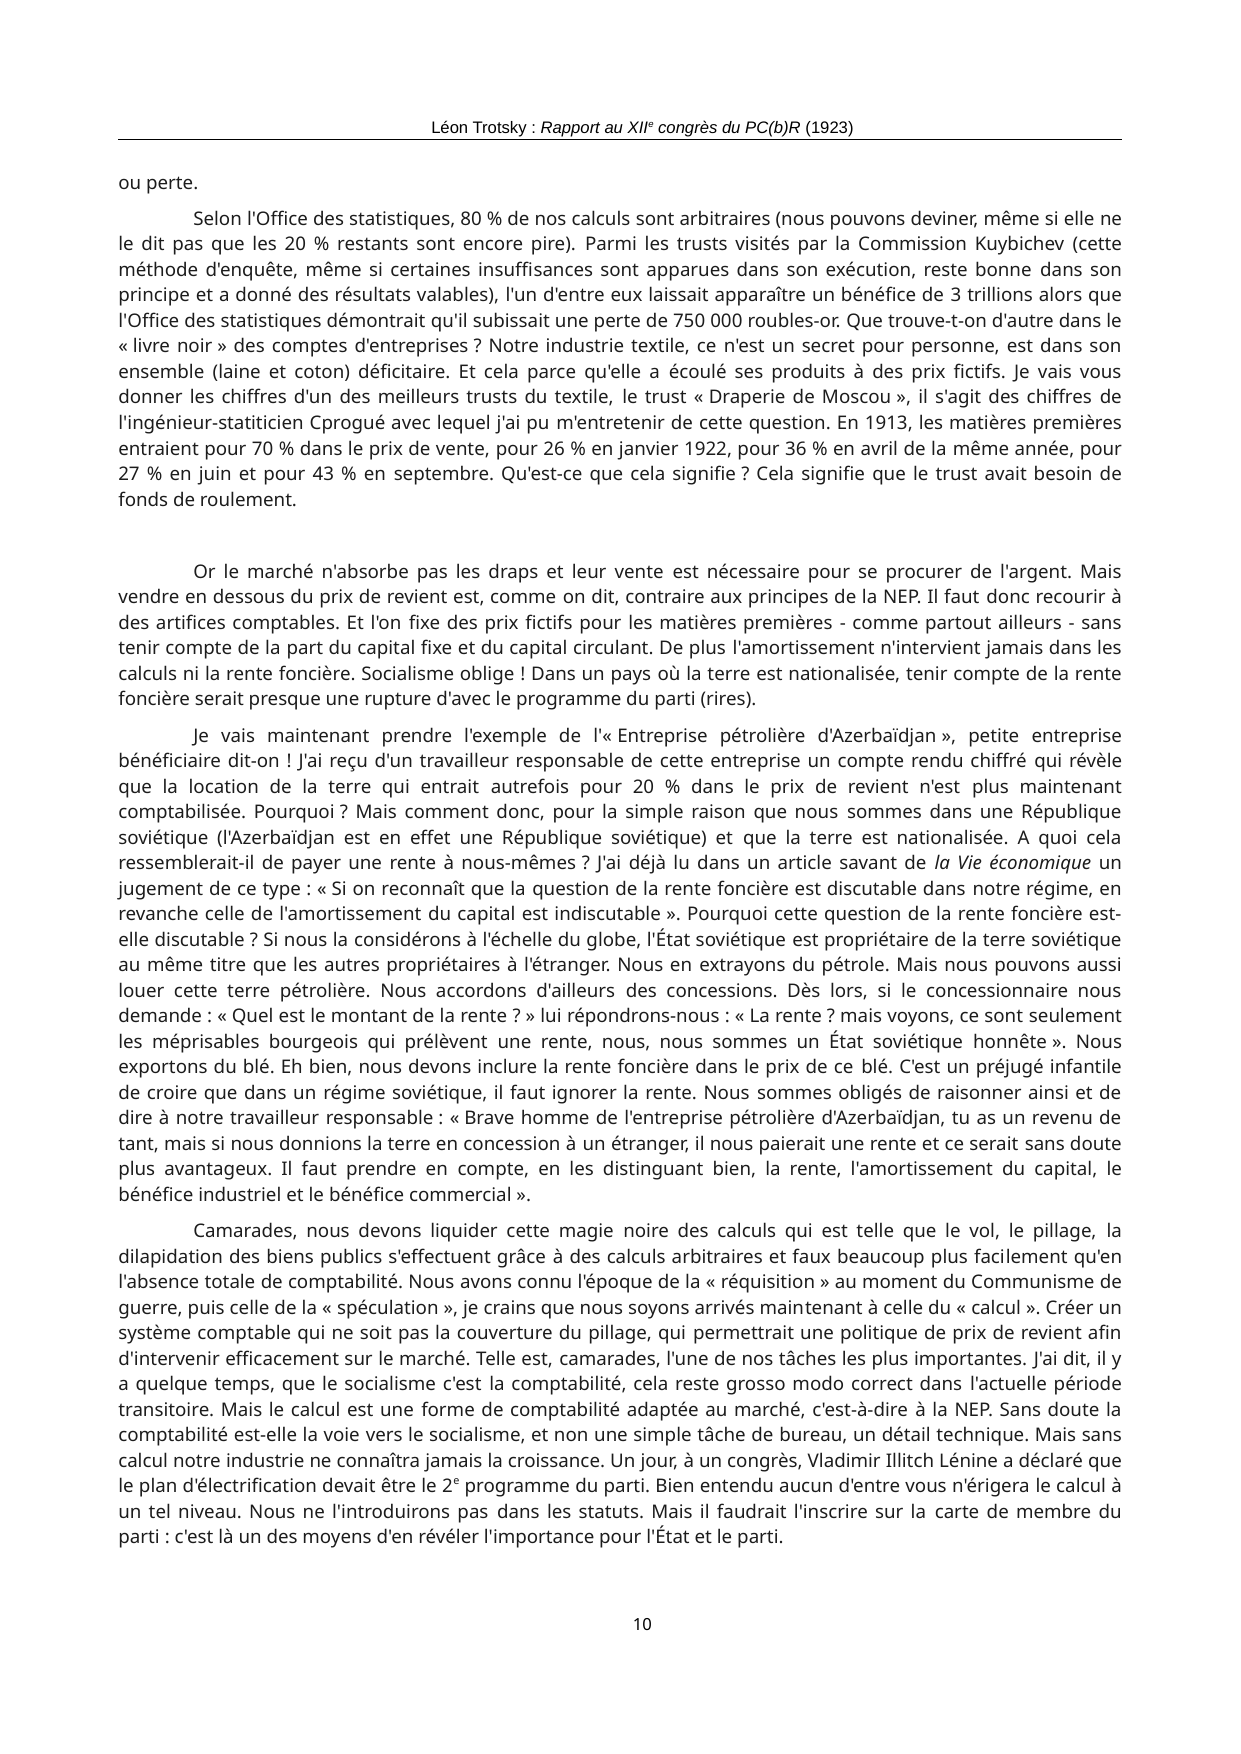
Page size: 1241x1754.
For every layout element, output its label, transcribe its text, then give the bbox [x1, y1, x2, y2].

text Camarades, nous devons liquider cette magie noire des calculs qui est telle que le vol, le pillage, la dilapidation des biens publics s'effectuent grâce à des calculs arbitraires et faux beaucoup plus faci­lement qu'en l'absence totale de comptabilité. Nous avons connu l'époque de la « réquisition » au moment du Communisme de guerre, puis celle de la « spécu­lation », je crains que nous soyons arrivés main­tenant à celle du « calcul ». Créer un système comp­table qui ne soit pas la couverture du pillage, qui permettrait une politique de prix de revient afin d'intervenir efficacement sur le marché. Telle est, camarades, l'une de nos tâches les plus importantes. J'ai dit, il y a quelque temps, que le socialisme c'est la comptabilité, cela reste grosso modo correct dans l'actuelle période transitoire. Mais le calcul est une forme de comptabilité adaptée au marché, c'est-à-dire à la NEP. Sans doute la comptabilité est-elle la voie vers le socialisme, et non une simple tâche de bureau, un détail technique. Mais sans calcul notre industrie ne connaîtra jamais la croissance. Un jour, à un congrès, Vladimir Illitch Lénine a déclaré que le plan d'électrification devait être le 2e programme du parti. Bien entendu aucun d'entre vous n'érigera le calcul à un tel niveau. Nous ne l'introduirons pas dans les statuts. Mais il faudrait l'inscrire sur la carte de membre du parti : c'est là un des moyens d'en révéler l'importance pour l'État et le parti. [118, 1217, 1122, 1549]
text Or le marché n'absorbe pas les draps et leur vente est nécessaire pour se procurer de l'argent. Mais vendre en dessous du prix de revient est, comme on dit, contraire aux principes de la NEP. Il faut donc recourir à des artifices comptables. Et l'on fixe des prix fictifs pour les matières premières - comme partout ailleurs - sans tenir compte de la part du capital fixe et du capital circulant. De plus l'amortissement n'intervient jamais dans les calculs ni la rente foncière. Socialisme oblige ! Dans un pays où la terre est nationalisée, tenir compte de la rente foncière serait presque une rupture d'avec le pro­gramme du parti (rires). [118, 558, 1122, 711]
text ou perte. [118, 169, 1122, 194]
text Selon l'Office des statistiques, 80 % de nos calculs sont arbitraires (nous pouvons deviner, même si elle ne le dit pas que les 20 % restants sont encore pire). Parmi les trusts visités par la Commission Kuybichev (cette méthode d'enquête, même si certaines insuffi­sances sont apparues dans son exécution, reste bonne dans son principe et a donné des résultats valables), l'un d'entre eux laissait apparaître un bénéfice de 3 trillions alors que l'Office des statistiques démontrait qu'il subissait une perte de 750 000 roubles-or. Que trouve-t-on d'autre dans le « livre noir » des comptes d'entreprises ? Notre industrie textile, ce n'est un secret pour personne, est dans son ensemble (laine et coton) déficitaire. Et cela parce qu'elle a écoulé ses produits à des prix fictifs. Je vais vous donner les chiffres d'un des meilleurs trusts du textile, le trust « Draperie de Moscou », il s'agit des chiffres de l'ingénieur-statiticien Cprogué avec lequel j'ai pu m'entretenir de cette question. En 1913, les matières premières entraient pour 70 % dans le prix de vente, pour 26 % en janvier 1922, pour 36 % en avril de la même année, pour 27 % en juin et pour 43 % en septembre. Qu'est-ce que cela signifie ? Cela signifie que le trust avait besoin de fonds de roulement. [118, 205, 1122, 511]
text Je vais maintenant prendre l'exemple de l'« Entre­prise pétrolière d'Azerbaïdjan », petite entreprise bénéficiaire dit-on ! J'ai reçu d'un travailleur respon­sable de cette entreprise un compte rendu chiffré qui révèle que la location de la terre qui entrait autrefois pour 20 % dans le prix de revient n'est plus maintenant comptabilisée. Pourquoi ? Mais comment donc, pour la simple raison que nous sommes dans une République soviétique (l'Azerbaïdjan est en effet une République soviétique) et que la terre est nationalisée. A quoi cela ressem­blerait-il de payer une rente à nous-mêmes ? J'ai déjà lu dans un article savant de la Vie économique un jugement de ce type : « Si on reconnaît que la question de la rente foncière est discutable dans notre régime, en revanche celle de l'amortissement du capital est indiscutable ». Pourquoi cette question de la rente foncière est-elle discutable ? Si nous la considérons à l'échelle du globe, l'État soviétique est propriétaire de la terre soviétique au même titre que les autres propriétaires à l'étranger. Nous en extrayons du pétrole. Mais nous pouvons aussi louer cette terre pétrolière. Nous accordons d'ailleurs des concessions. Dès lors, si le concessionnaire nous demande : « Quel est le montant de la rente ? » lui répondrons-nous : « La rente ? mais voyons, ce sont seulement les méprisables bourgeois qui prélèvent une rente, nous, nous sommes un État soviétique honnête ». Nous exportons du blé. Eh bien, nous devons inclure la rente foncière dans le prix de ce blé. C'est un préjugé infantile de croire que dans un régime soviétique, il faut ignorer la rente. Nous sommes obligés de raisonner ainsi et de dire à notre travailleur responsable : « Brave homme de l'entre­prise pétrolière d'Azerbaïdjan, tu as un revenu de tant, mais si nous donnions la terre en concession à un étranger, il nous paierait une rente et ce serait sans doute plus avantageux. Il faut prendre en compte, en les distinguant bien, la rente, l'amor­tissement du capital, le bénéfice industriel et le bénéfice commercial ». [118, 722, 1122, 1207]
